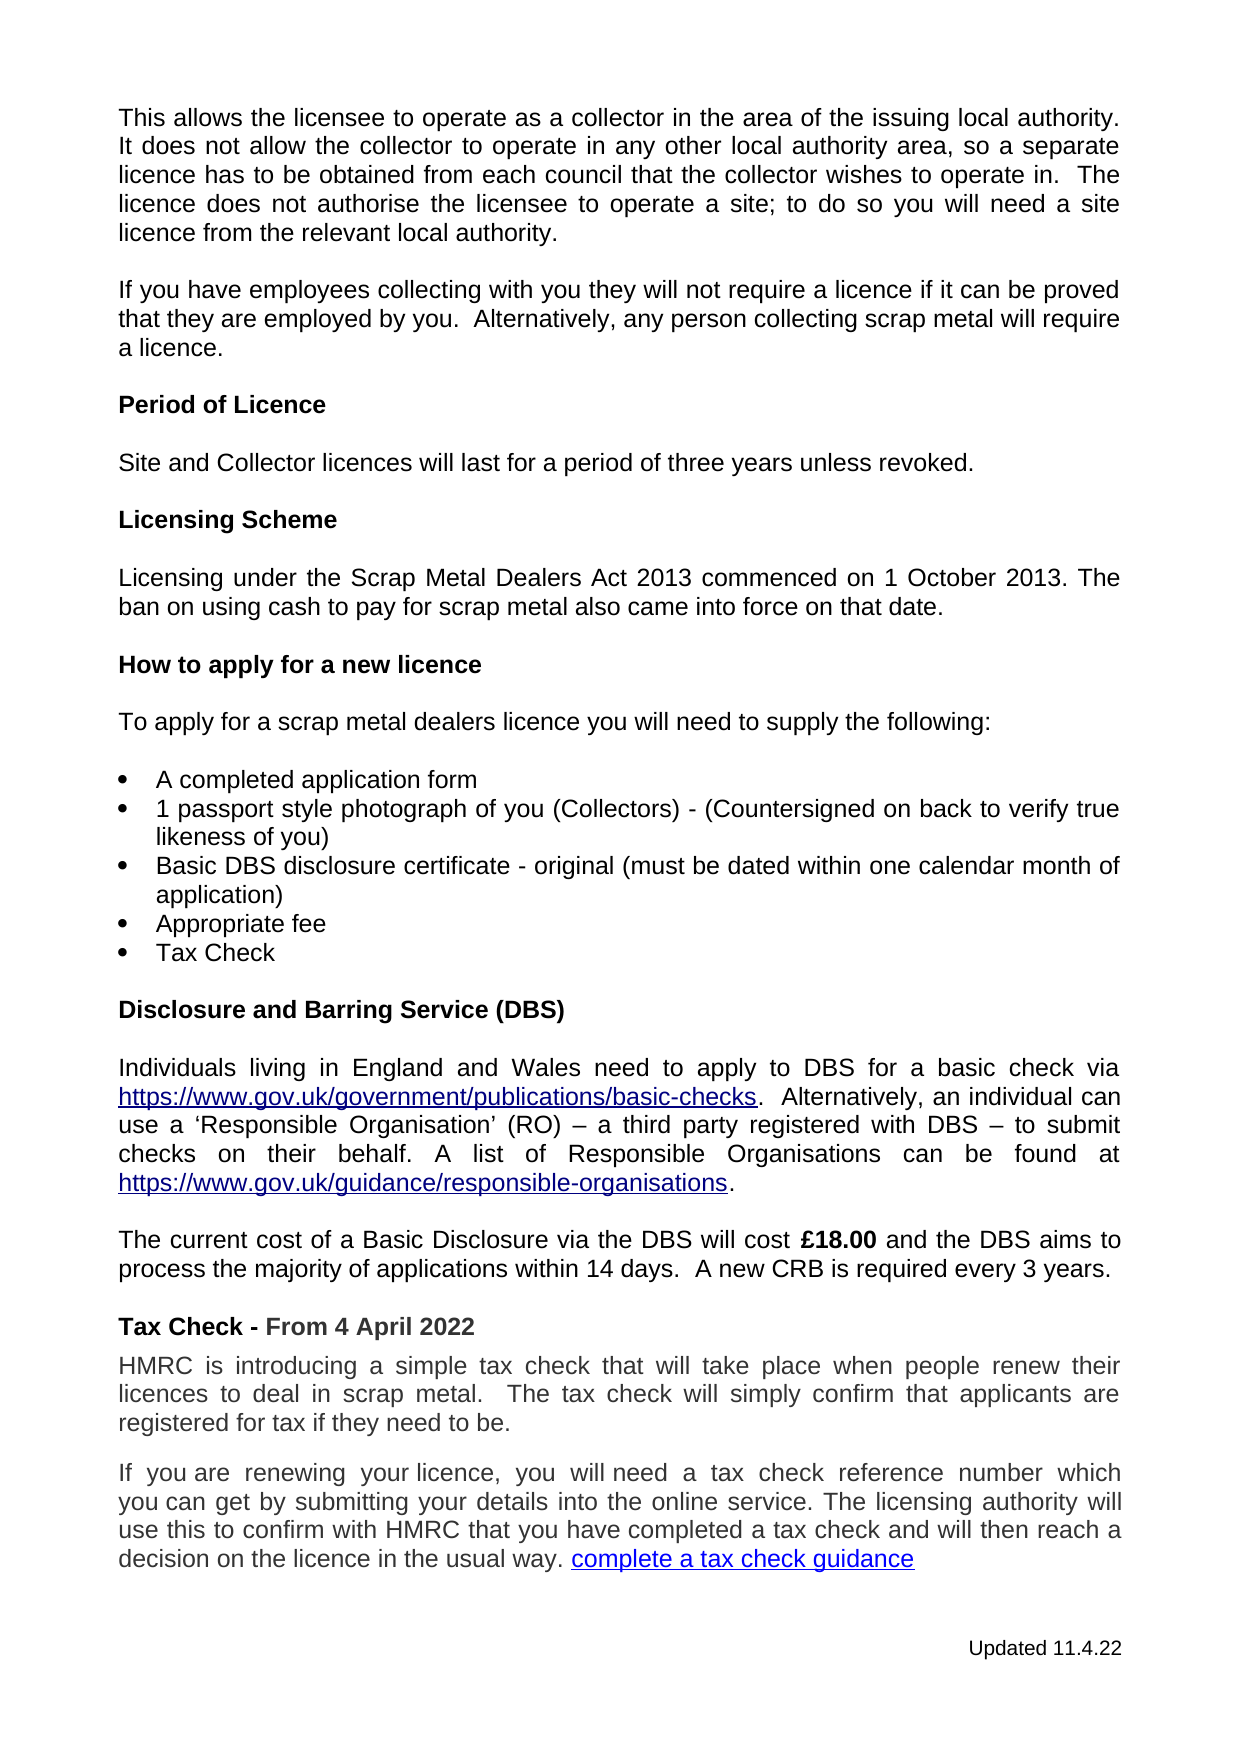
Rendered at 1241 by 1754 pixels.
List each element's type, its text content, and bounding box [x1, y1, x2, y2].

text Licensing Scheme [118, 505, 1122, 534]
list A completed application form [118, 765, 1122, 793]
text If you are renewing your licence, you will need a tax check reference number which you can get by submitting your details into the online service. The licensing authority will use this to confirm with HMRC that you have completed a tax check and will then reach a decision on the licence in the usual way. complete a tax check guidance [118, 1458, 1122, 1573]
text Period of Licence [118, 390, 1122, 419]
text Disclosure and Barring Service (DBS) [118, 995, 1122, 1024]
text HMRC is introducing a simple tax check that will take place when people renew their licences to deal in scrap metal. The tax check will simply confirm that applicants are registered for tax if they need to be. [118, 1351, 1122, 1437]
text This allows the licensee to operate as a collector in the area of the issuing local authority. It does not allow the collector to operate in any other local authority area, so a separate licence has to be obtained from each council that the collector wishes to operate in. The licence does not authorise the licensee to operate a site; to do so you will need a site licence from the relevant local authority. [118, 103, 1122, 246]
text Site and Collector licences will last for a period of three years unless revoked. [118, 448, 1122, 476]
text Licensing under the Scrap Metal Dealers Act 2013 commenced on 1 October 2013. The ban on using cash to pay for scrap metal also came into force on that date. [118, 563, 1122, 621]
text To apply for a scrap metal dealers licence you will need to supply the following: [118, 707, 1122, 736]
text Tax Check - From 4 April 2022 [118, 1311, 1122, 1340]
list 1 passport style photograph of you (Collectors) - (Countersigned on back to verify true likeness of you) [118, 793, 1122, 851]
list Basic DBS disclosure certificate - original (must be dated within one calendar month of application) [118, 851, 1122, 909]
text Individuals living in England and Wales need to apply to DBS for a basic check via https://www.gov.uk/government/publications/basic-checks. Alternatively, an individual can use a ‘Responsible Organisation’ (RO) – a third party registered with DBS – to submit checks on their behalf. A list of Responsible Organisations can be found at https://www.gov.uk/guidance/responsible-organisations. [118, 1053, 1122, 1196]
list Tax Check [118, 938, 1122, 966]
list Appropriate fee [118, 909, 1122, 938]
text The current cost of a Basic Disclosure via the DBS will cost £18.00 and the DBS aims to process the majority of applications within 14 days. A new CRB is required every 3 years. [118, 1225, 1122, 1283]
text How to apply for a new licence [118, 650, 1122, 678]
text If you have employees collecting with you they will not require a licence if it can be proved that they are employed by you. Alternatively, any person collecting scrap metal will require a licence. [118, 275, 1122, 361]
